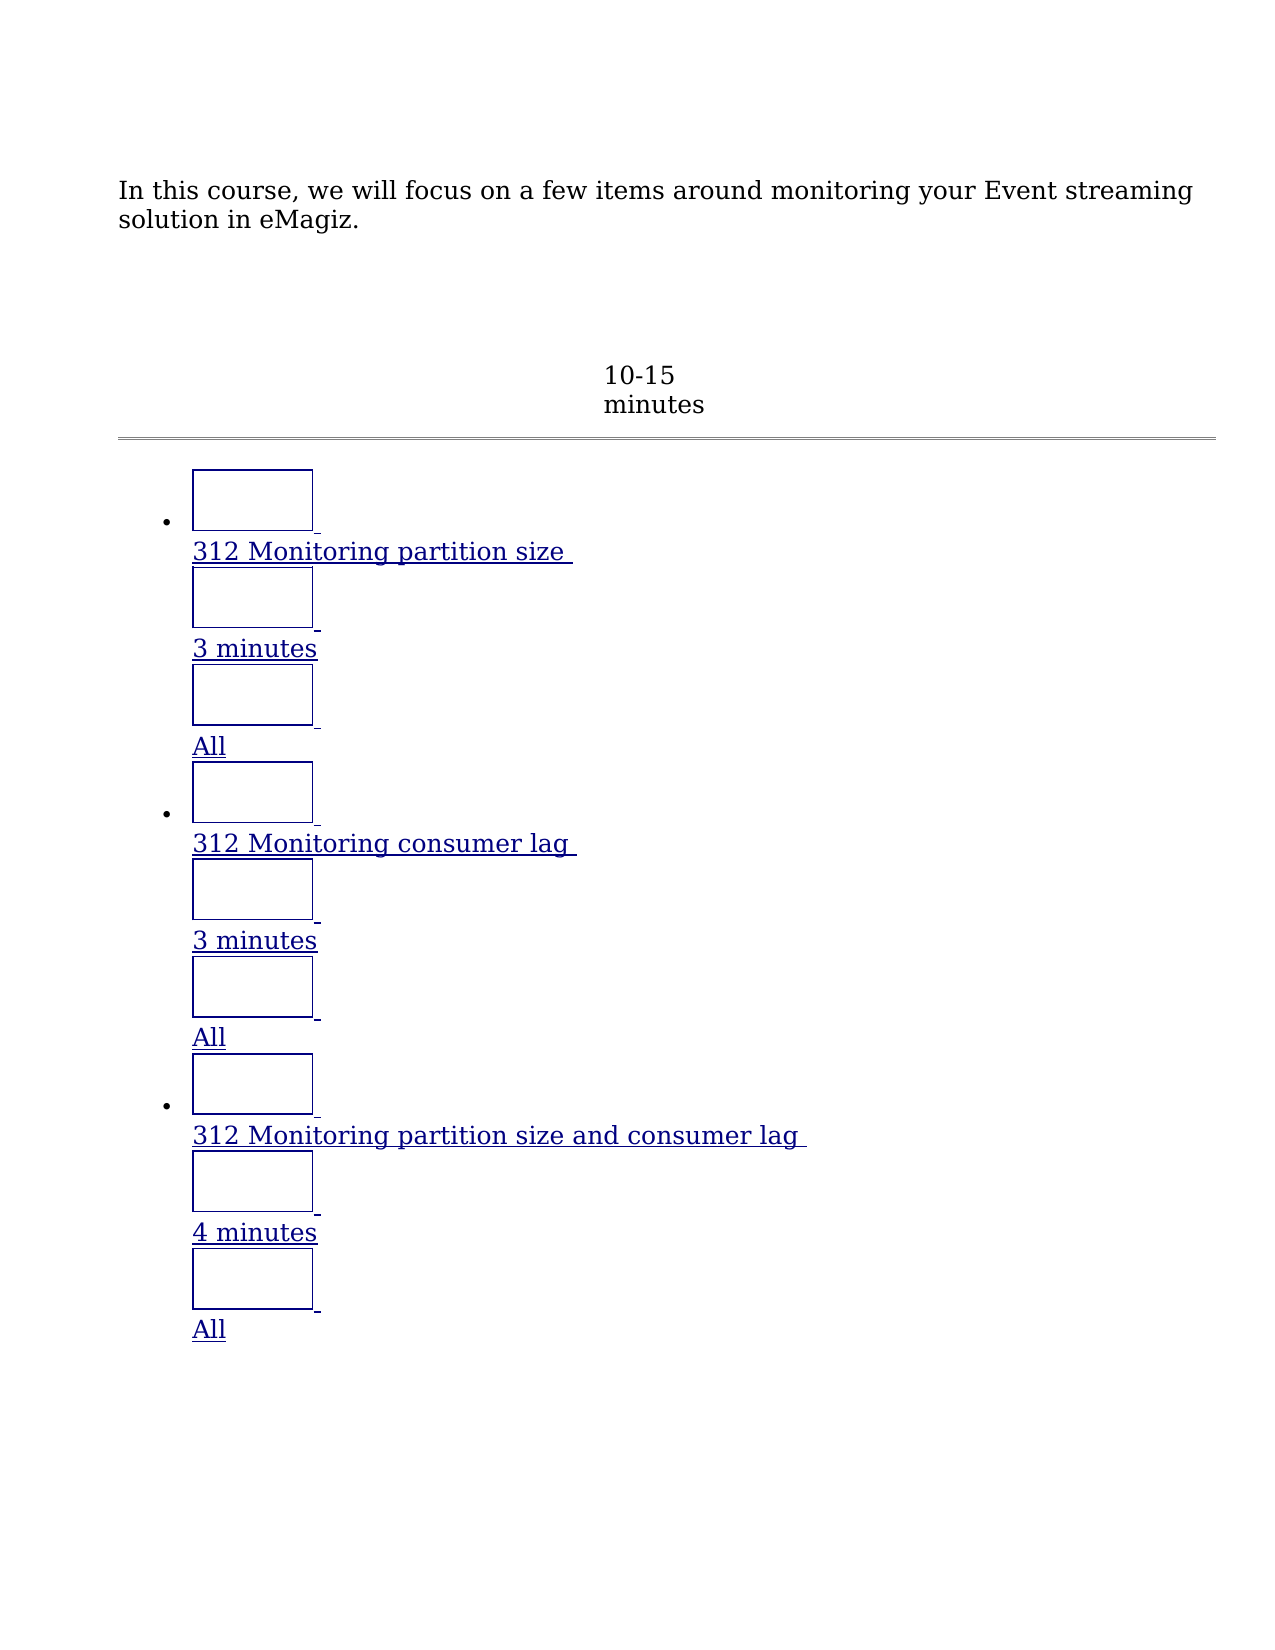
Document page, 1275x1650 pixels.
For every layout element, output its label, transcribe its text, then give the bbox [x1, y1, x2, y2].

list 3 minutes [162, 634, 1216, 664]
list 312 Monitoring partition size [162, 537, 1216, 566]
text In this course, we will focus on a few items around monitoring your Event streaming solution in eMagiz. [118, 176, 1216, 235]
list 3 minutes [162, 926, 1216, 956]
list All [162, 1024, 1216, 1053]
list 312 Monitoring partition size and consumer lag [162, 1121, 1216, 1150]
list 4 minutes [162, 1218, 1216, 1247]
table_cell 10-15 minutes [600, 359, 734, 423]
list All [162, 732, 1216, 761]
table_header [600, 264, 734, 358]
list 312 Monitoring consumer lag [162, 829, 1216, 858]
list All [162, 1316, 1216, 1345]
